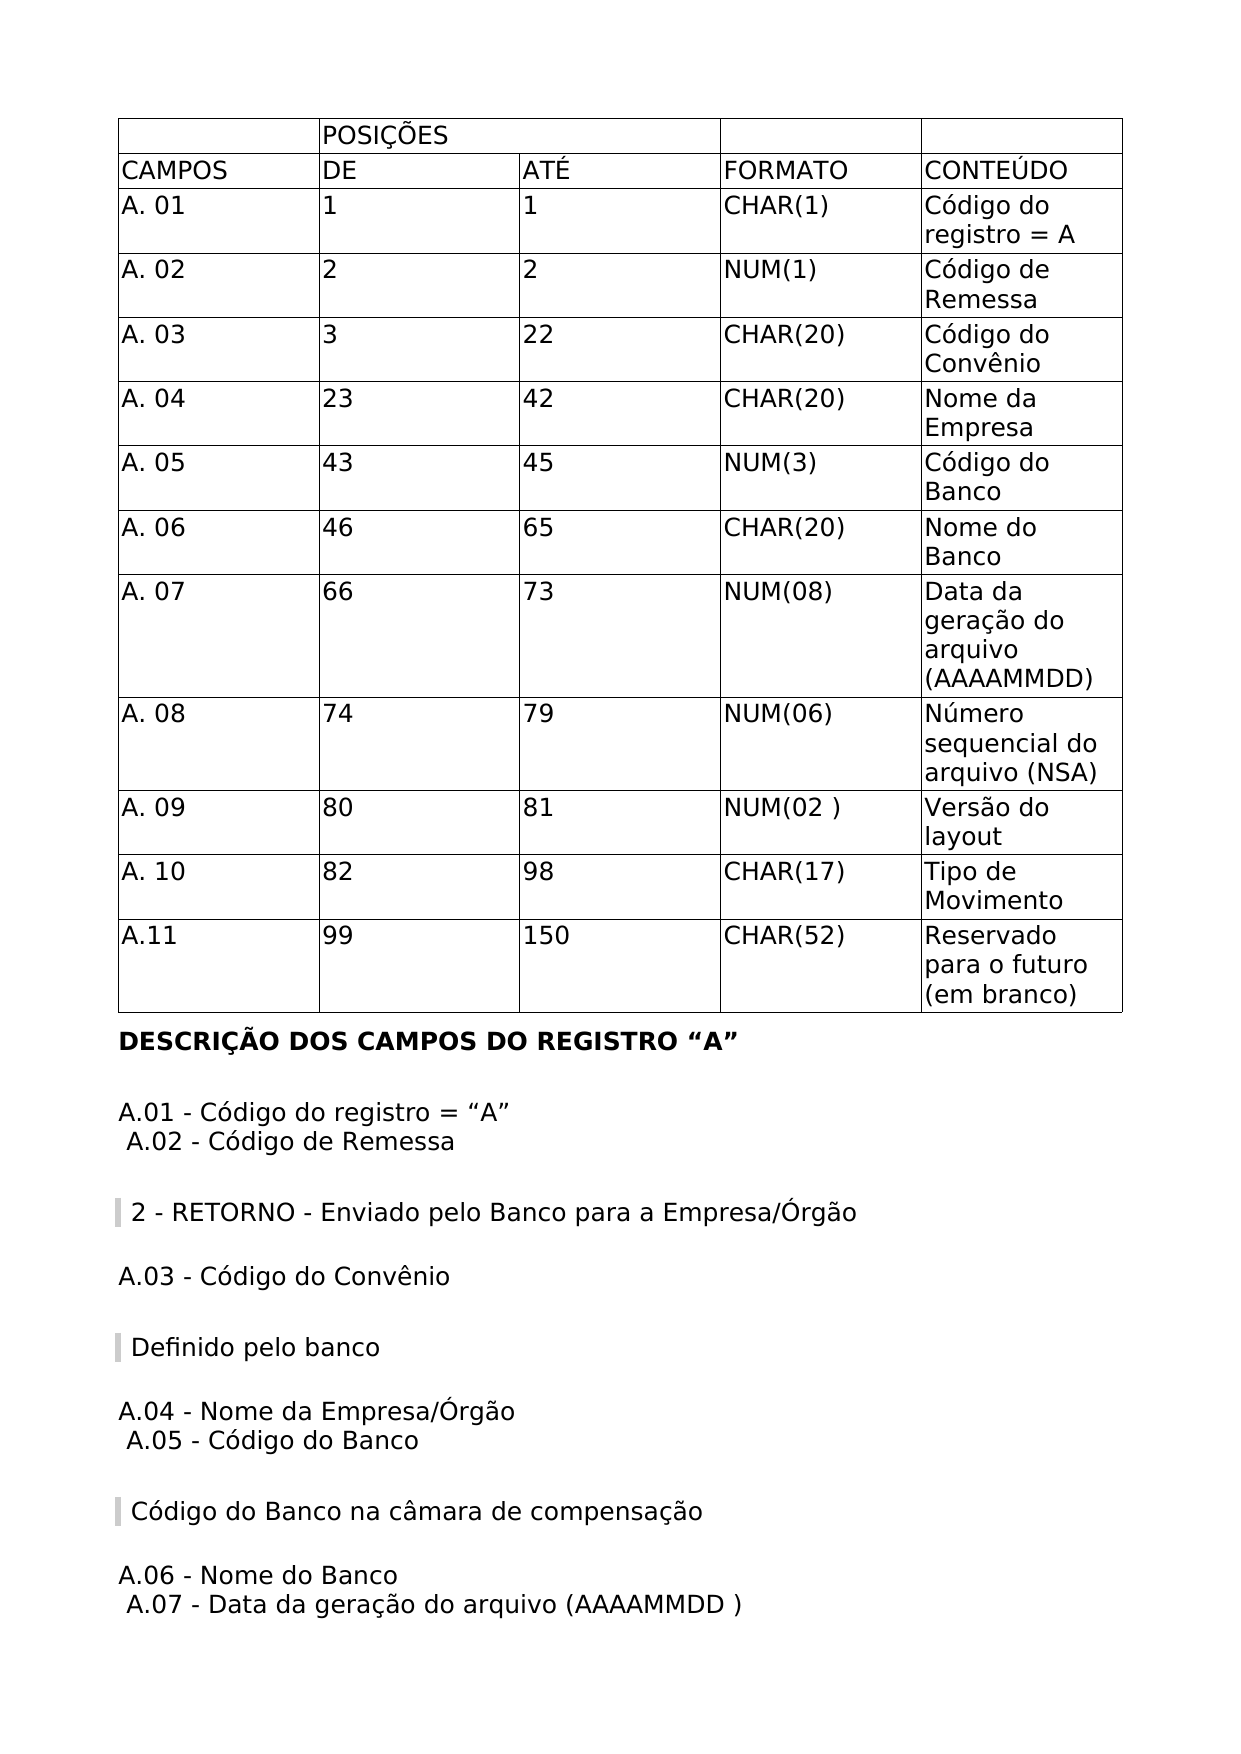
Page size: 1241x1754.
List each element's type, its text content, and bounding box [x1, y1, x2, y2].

table_cell Código do Convênio [922, 318, 1122, 381]
table_cell CHAR(17) [721, 855, 921, 918]
table_cell 45 [520, 446, 720, 510]
table_cell CHAR(20) [721, 382, 921, 445]
table_cell Versão do layout [922, 791, 1122, 854]
table_cell A. 06 [119, 511, 319, 574]
table_cell CHAR(1) [721, 189, 921, 253]
table_cell A. 04 [119, 382, 319, 445]
table_cell A. 09 [119, 791, 319, 854]
table_cell Código de Remessa [922, 254, 1122, 317]
table_header Código do Banco na câmara de compensação [121, 1497, 1122, 1526]
table_cell A. 10 [119, 855, 319, 918]
table_cell 1 [520, 189, 720, 253]
table_cell Código do registro = A [922, 189, 1122, 253]
table_cell 81 [520, 791, 720, 854]
table_cell A. 08 [119, 698, 319, 790]
table_cell ATÉ [520, 154, 720, 188]
table_cell Data da geração do arquivo (AAAAMMDD) [922, 575, 1122, 697]
table_cell 2 [320, 254, 519, 317]
table_cell NUM(1) [721, 254, 921, 317]
text A.06 - Nome do Banco A.07 - Data da geração do arquivo (AAAAMMDD ) [118, 1561, 1122, 1619]
text DESCRIÇÃO DOS CAMPOS DO REGISTRO “A” [118, 1027, 1122, 1085]
table_cell A. 05 [119, 446, 319, 510]
table_cell NUM(06) [721, 698, 921, 790]
table_cell A. 07 [119, 575, 319, 697]
table_cell CHAR(52) [721, 920, 921, 1012]
table_cell 22 [520, 318, 720, 381]
table_cell [922, 119, 1122, 153]
table_cell NUM(02 ) [721, 791, 921, 854]
table_cell A.11 [119, 920, 319, 1012]
table_cell 42 [520, 382, 720, 445]
table_cell 73 [520, 575, 720, 697]
table_cell Código do Banco [922, 446, 1122, 510]
table_cell 2 [520, 254, 720, 317]
table_cell 65 [520, 511, 720, 574]
table_cell NUM(08) [721, 575, 921, 697]
table_cell DE [320, 154, 519, 188]
table_cell [721, 119, 921, 153]
table_cell 1 [320, 189, 519, 253]
table_cell 43 [320, 446, 519, 510]
table_cell 98 [520, 855, 720, 918]
text A.03 - Código do Convênio [118, 1262, 1122, 1320]
table_cell 46 [320, 511, 519, 574]
table_cell A. 02 [119, 254, 319, 317]
text A.04 - Nome da Empresa/Órgão A.05 - Código do Banco [118, 1397, 1122, 1484]
table_cell 80 [320, 791, 519, 854]
table_cell CHAR(20) [721, 511, 921, 574]
table_cell Reservado para o futuro (em branco) [922, 920, 1122, 1012]
table_cell A. 01 [119, 189, 319, 253]
table_cell 82 [320, 855, 519, 918]
table_cell CAMPOS [119, 154, 319, 188]
table_cell 150 [520, 920, 720, 1012]
table_cell Nome da Empresa [922, 382, 1122, 445]
table_cell Número sequencial do arquivo (NSA) [922, 698, 1122, 790]
table_cell Tipo de Movimento [922, 855, 1122, 918]
table_cell 66 [320, 575, 519, 697]
table_header Definido pelo banco [121, 1333, 1122, 1362]
table_cell NUM(3) [721, 446, 921, 510]
table_cell CHAR(20) [721, 318, 921, 381]
table_cell 74 [320, 698, 519, 790]
table_cell 23 [320, 382, 519, 445]
table_header 2 - RETORNO - Enviado pelo Banco para a Empresa/Órgão [121, 1198, 1122, 1227]
table_cell Nome do Banco [922, 511, 1122, 574]
table_cell 79 [520, 698, 720, 790]
table_cell [119, 119, 319, 153]
table_cell A. 03 [119, 318, 319, 381]
table_cell POSIÇÕES [320, 119, 720, 153]
table_cell 99 [320, 920, 519, 1012]
table_cell 3 [320, 318, 519, 381]
table_cell CONTEÚDO [922, 154, 1122, 188]
text A.01 - Código do registro = “A” A.02 - Código de Remessa [118, 1098, 1122, 1185]
table_cell FORMATO [721, 154, 921, 188]
